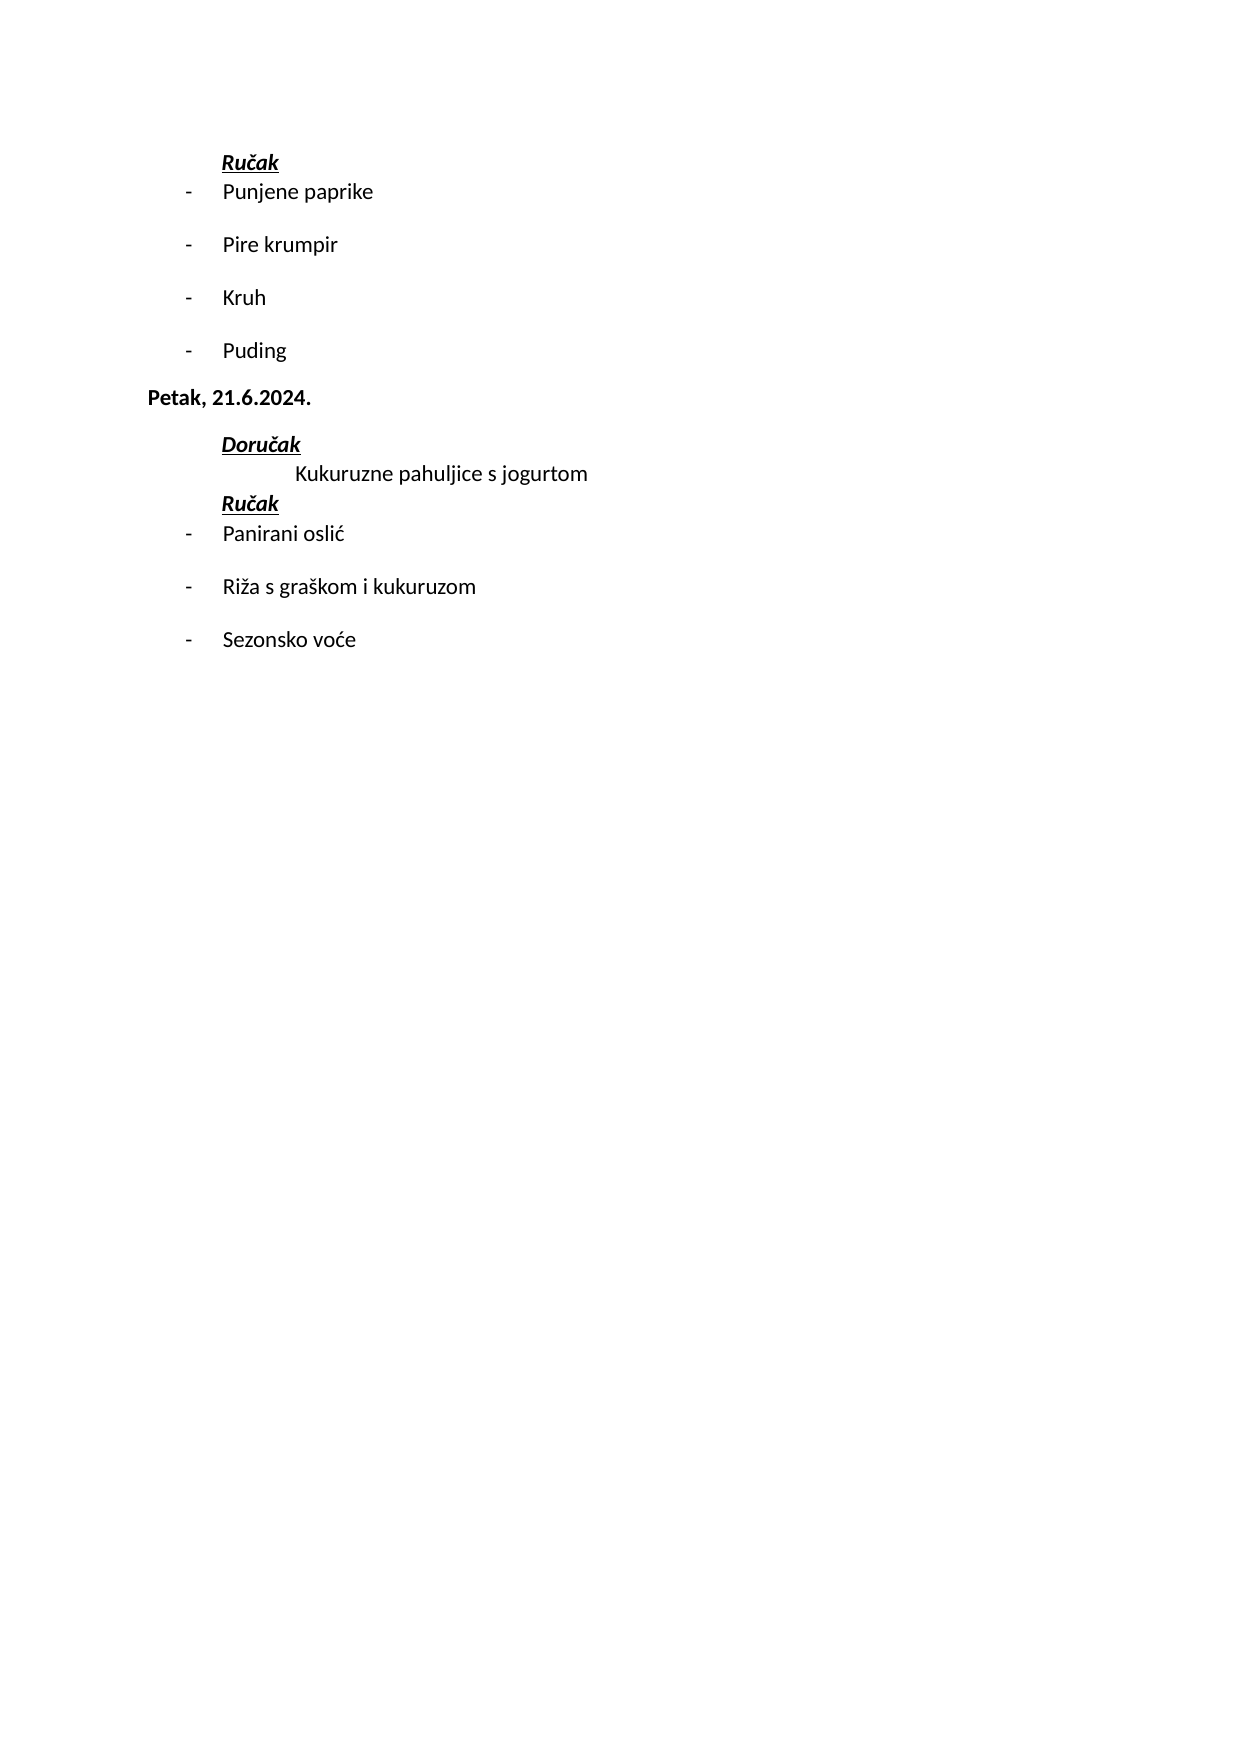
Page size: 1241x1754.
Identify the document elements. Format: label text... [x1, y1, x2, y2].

list Panirani oslić [185, 519, 1093, 547]
text Ručak [148, 148, 1093, 176]
text Kukuruzne pahuljice s jogurtom [148, 459, 1093, 488]
list Puding [185, 337, 1093, 364]
list Pire krumpir [185, 231, 1093, 258]
list Punjene paprike [185, 177, 1093, 206]
text Ručak [148, 489, 1093, 517]
text Doručak [148, 430, 1093, 458]
list Riža s graškom i kukuruzom [185, 572, 1093, 600]
text Petak, 21.6.2024. [148, 383, 1093, 411]
list Sezonsko voće [185, 625, 1093, 653]
list Kruh [185, 283, 1093, 312]
